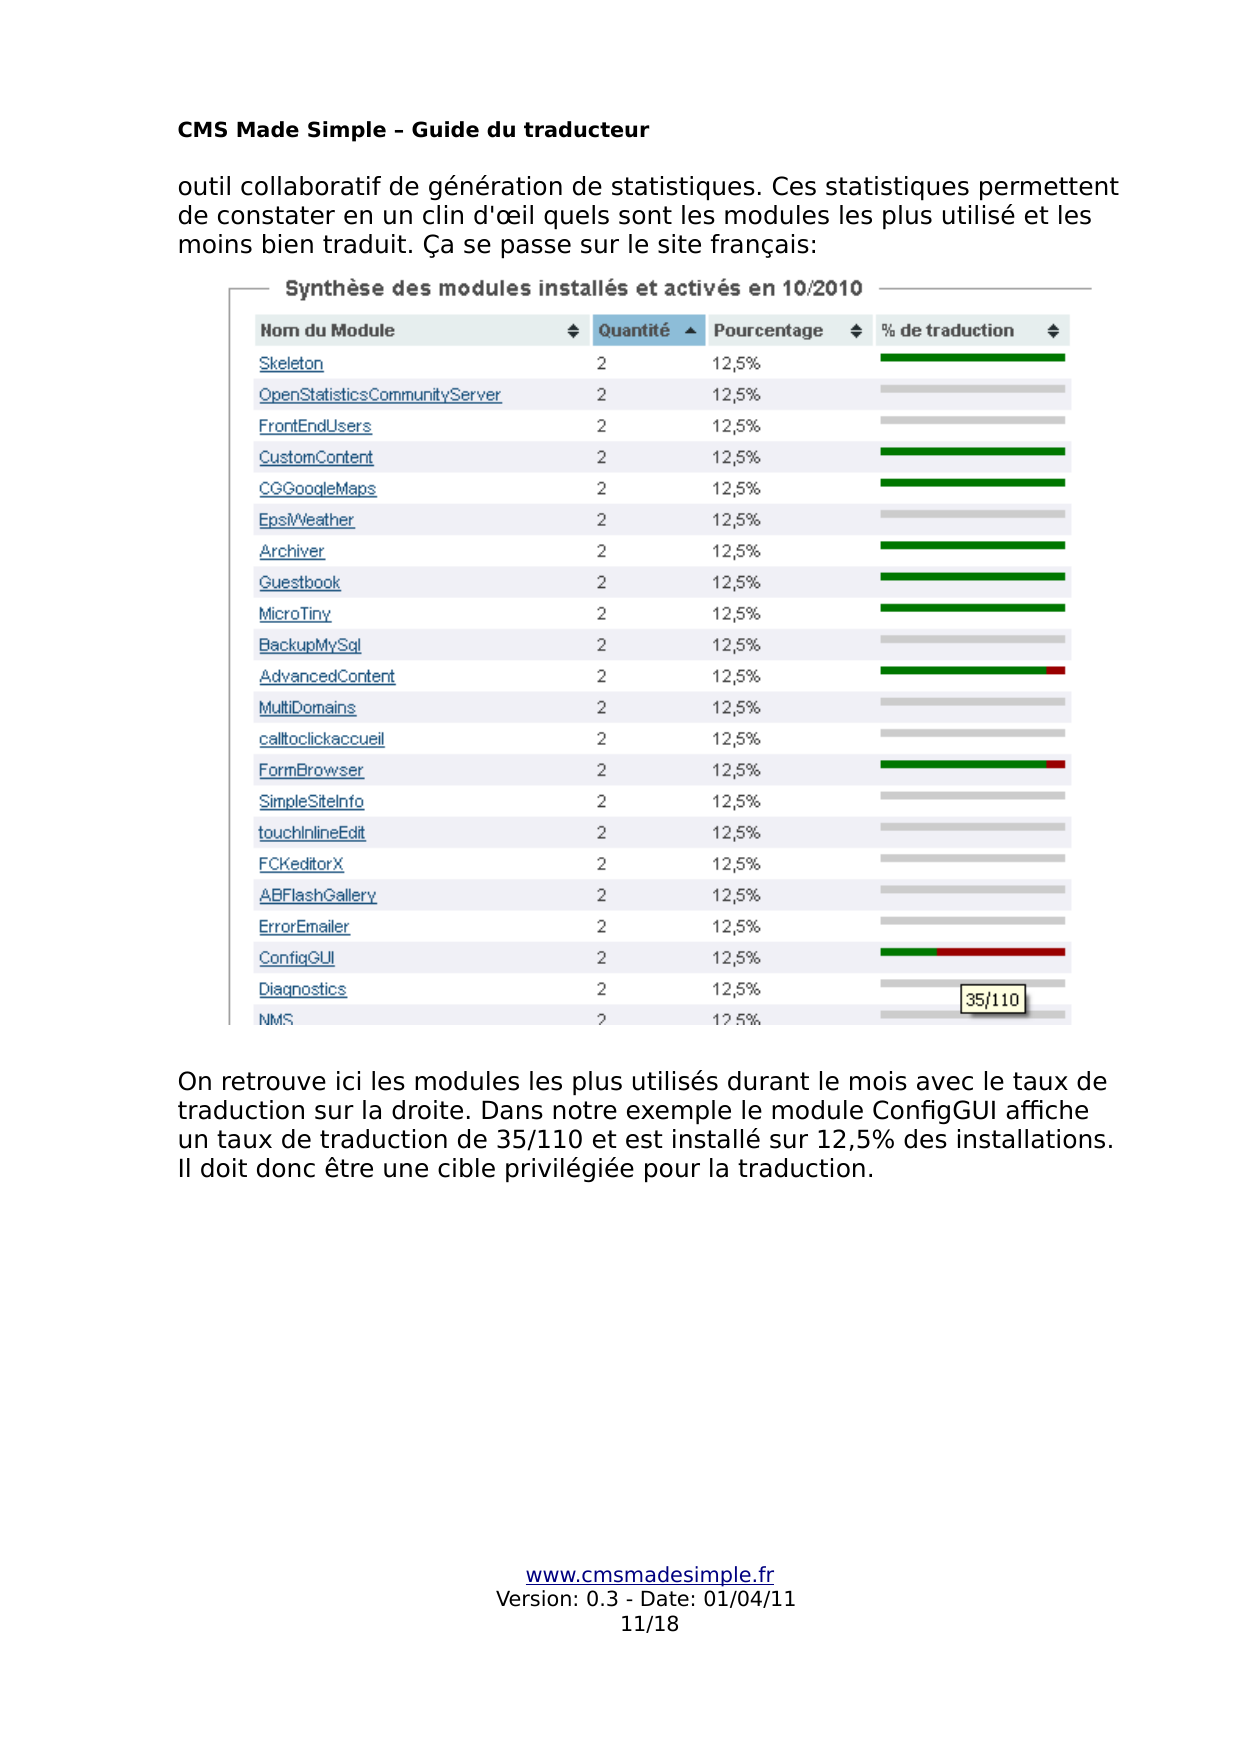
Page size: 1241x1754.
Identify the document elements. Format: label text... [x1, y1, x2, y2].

text On retrouve ici les modules les plus utilisés durant le mois avec le taux de traduction sur la droite. Dans notre exemple le module ConfigGUI affiche un taux de traduction de 35/110 et est installé sur 12,5% des installations. Il doit donc être une cible privilégiée pour la traduction. [177, 1067, 1122, 1183]
picture [207, 271, 1092, 1025]
text outil collaboratif de génération de statistiques. Ces statistiques permettent de constater en un clin d'œil quels sont les modules les plus utilisé et les moins bien traduit. Ça se passe sur le site français: [177, 172, 1122, 259]
